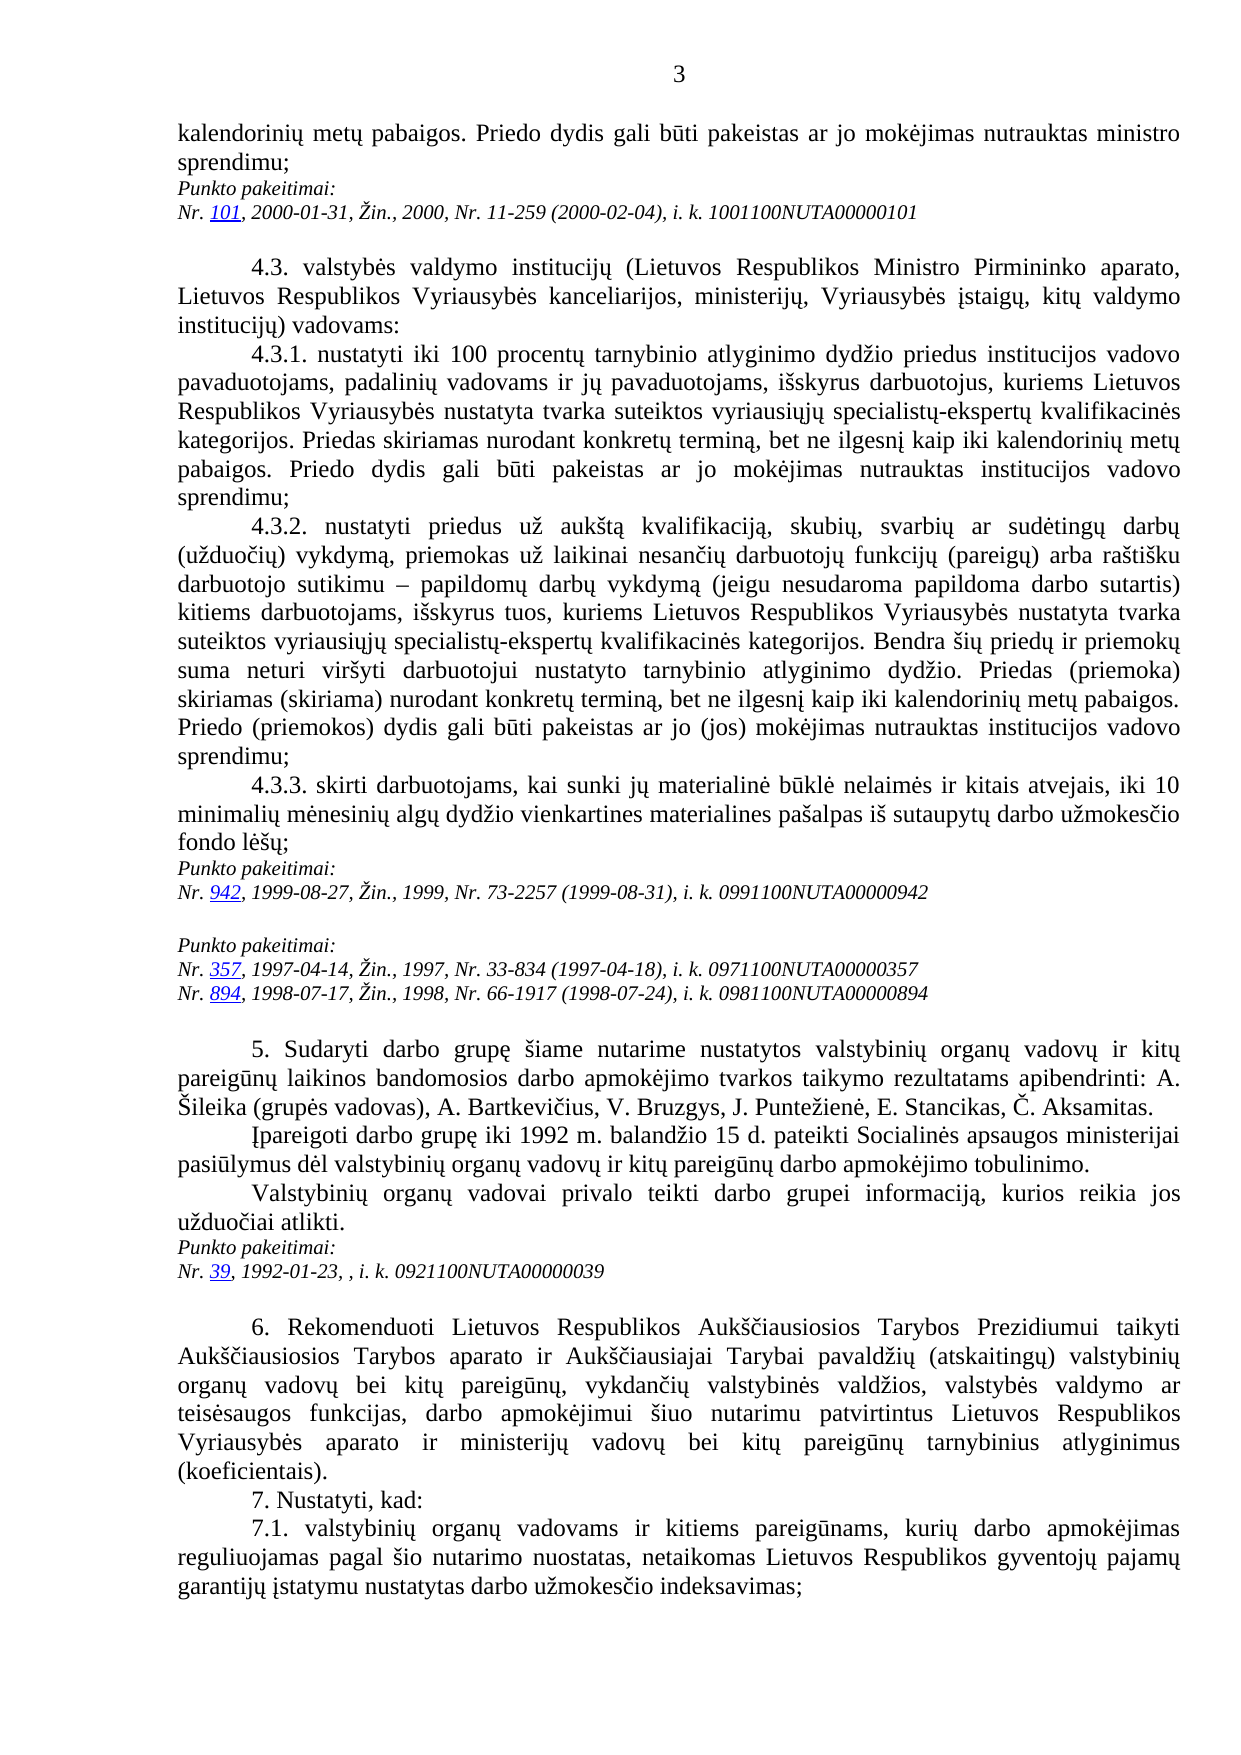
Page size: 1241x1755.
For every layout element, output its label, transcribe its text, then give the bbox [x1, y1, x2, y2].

text 4.3.3. skirti darbuotojams, kai sunki jų materialinė būklė nelaimės ir kitais atvejais, iki 10 minimalių mėnesinių algų dydžio vienkartines materialines pašalpas iš sutaupytų darbo užmokesčio fondo lėšų; [177, 770, 1181, 856]
text Nr. 357, 1997-04-14, Žin., 1997, Nr. 33-834 (1997-04-18), i. k. 0971100NUTA00000357 [177, 957, 1181, 981]
text 4.3. valstybės valdymo institucijų (Lietuvos Respublikos Ministro Pirmininko aparato, Lietuvos Respublikos Vyriausybės kanceliarijos, ministerijų, Vyriausybės įstaigų, kitų valdymo institucijų) vadovams: [177, 252, 1181, 339]
text Punkto pakeitimai: [177, 856, 1181, 880]
text Valstybinių organų vadovai privalo teikti darbo grupei informaciją, kurios reikia jos užduočiai atlikti. [177, 1178, 1181, 1235]
text Nr. 101, 2000-01-31, Žin., 2000, Nr. 11-259 (2000-02-04), i. k. 1001100NUTA00000101 [177, 200, 1181, 224]
text Nr. 39, 1992-01-23, , i. k. 0921100NUTA00000039 [177, 1259, 1181, 1283]
text 7.1. valstybinių organų vadovams ir kitiems pareigūnams, kurių darbo apmokėjimas reguliuojamas pagal šio nutarimo nuostatas, netaikomas Lietuvos Respublikos gyventojų pajamų garantijų įstatymu nustatytas darbo užmokesčio indeksavimas; [177, 1513, 1181, 1600]
text kalendorinių metų pabaigos. Priedo dydis gali būti pakeistas ar jo mokėjimas nutrauktas ministro sprendimu; [177, 118, 1181, 176]
text Įpareigoti darbo grupę iki 1992 m. balandžio 15 d. pateikti Socialinės apsaugos ministerijai pasiūlymus dėl valstybinių organų vadovų ir kitų pareigūnų darbo apmokėjimo tobulinimo. [177, 1120, 1181, 1178]
text 4.3.1. nustatyti iki 100 procentų tarnybinio atlyginimo dydžio priedus institucijos vadovo pavaduotojams, padalinių vadovams ir jų pavaduotojams, išskyrus darbuotojus, kuriems Lietuvos Respublikos Vyriausybės nustatyta tvarka suteiktos vyriausiųjų specialistų-ekspertų kvalifikacinės kategorijos. Priedas skiriamas nurodant konkretų terminą, bet ne ilgesnį kaip iki kalendorinių metų pabaigos. Priedo dydis gali būti pakeistas ar jo mokėjimas nutrauktas institucijos vadovo sprendimu; [177, 339, 1181, 511]
text Nr. 894, 1998-07-17, Žin., 1998, Nr. 66-1917 (1998-07-24), i. k. 0981100NUTA00000894 [177, 981, 1181, 1005]
text Punkto pakeitimai: [177, 933, 1181, 957]
text 5. Sudaryti darbo grupę šiame nutarime nustatytos valstybinių organų vadovų ir kitų pareigūnų laikinos bandomosios darbo apmokėjimo tvarkos taikymo rezultatams apibendrinti: A. Šileika (grupės vadovas), A. Bartkevičius, V. Bruzgys, J. Puntežienė, E. Stancikas, Č. Aksamitas. [177, 1034, 1181, 1120]
text 7. Nustatyti, kad: [177, 1485, 1181, 1513]
text Punkto pakeitimai: [177, 1235, 1181, 1259]
text Punkto pakeitimai: [177, 176, 1181, 200]
text 6. Rekomenduoti Lietuvos Respublikos Aukščiausiosios Tarybos Prezidiumui taikyti Aukščiausiosios Tarybos aparato ir Aukščiausiajai Tarybai pavaldžių (atskaitingų) valstybinių organų vadovų bei kitų pareigūnų, vykdančių valstybinės valdžios, valstybės valdymo ar teisėsaugos funkcijas, darbo apmokėjimui šiuo nutarimu patvirtintus Lietuvos Respublikos Vyriausybės aparato ir ministerijų vadovų bei kitų pareigūnų tarnybinius atlyginimus (koeficientais). [177, 1312, 1181, 1485]
text 4.3.2. nustatyti priedus už aukštą kvalifikaciją, skubių, svarbių ar sudėtingų darbų (užduočių) vykdymą, priemokas už laikinai nesančių darbuotojų funkcijų (pareigų) arba raštišku darbuotojo sutikimu – papildomų darbų vykdymą (jeigu nesudaroma papildoma darbo sutartis) kitiems darbuotojams, išskyrus tuos, kuriems Lietuvos Respublikos Vyriausybės nustatyta tvarka suteiktos vyriausiųjų specialistų-ekspertų kvalifikacinės kategorijos. Bendra šių priedų ir priemokų suma neturi viršyti darbuotojui nustatyto tarnybinio atlyginimo dydžio. Priedas (priemoka) skiriamas (skiriama) nurodant konkretų terminą, bet ne ilgesnį kaip iki kalendorinių metų pabaigos. Priedo (priemokos) dydis gali būti pakeistas ar jo (jos) mokėjimas nutrauktas institucijos vadovo sprendimu; [177, 511, 1181, 770]
text Nr. 942, 1999-08-27, Žin., 1999, Nr. 73-2257 (1999-08-31), i. k. 0991100NUTA00000942 [177, 880, 1181, 904]
